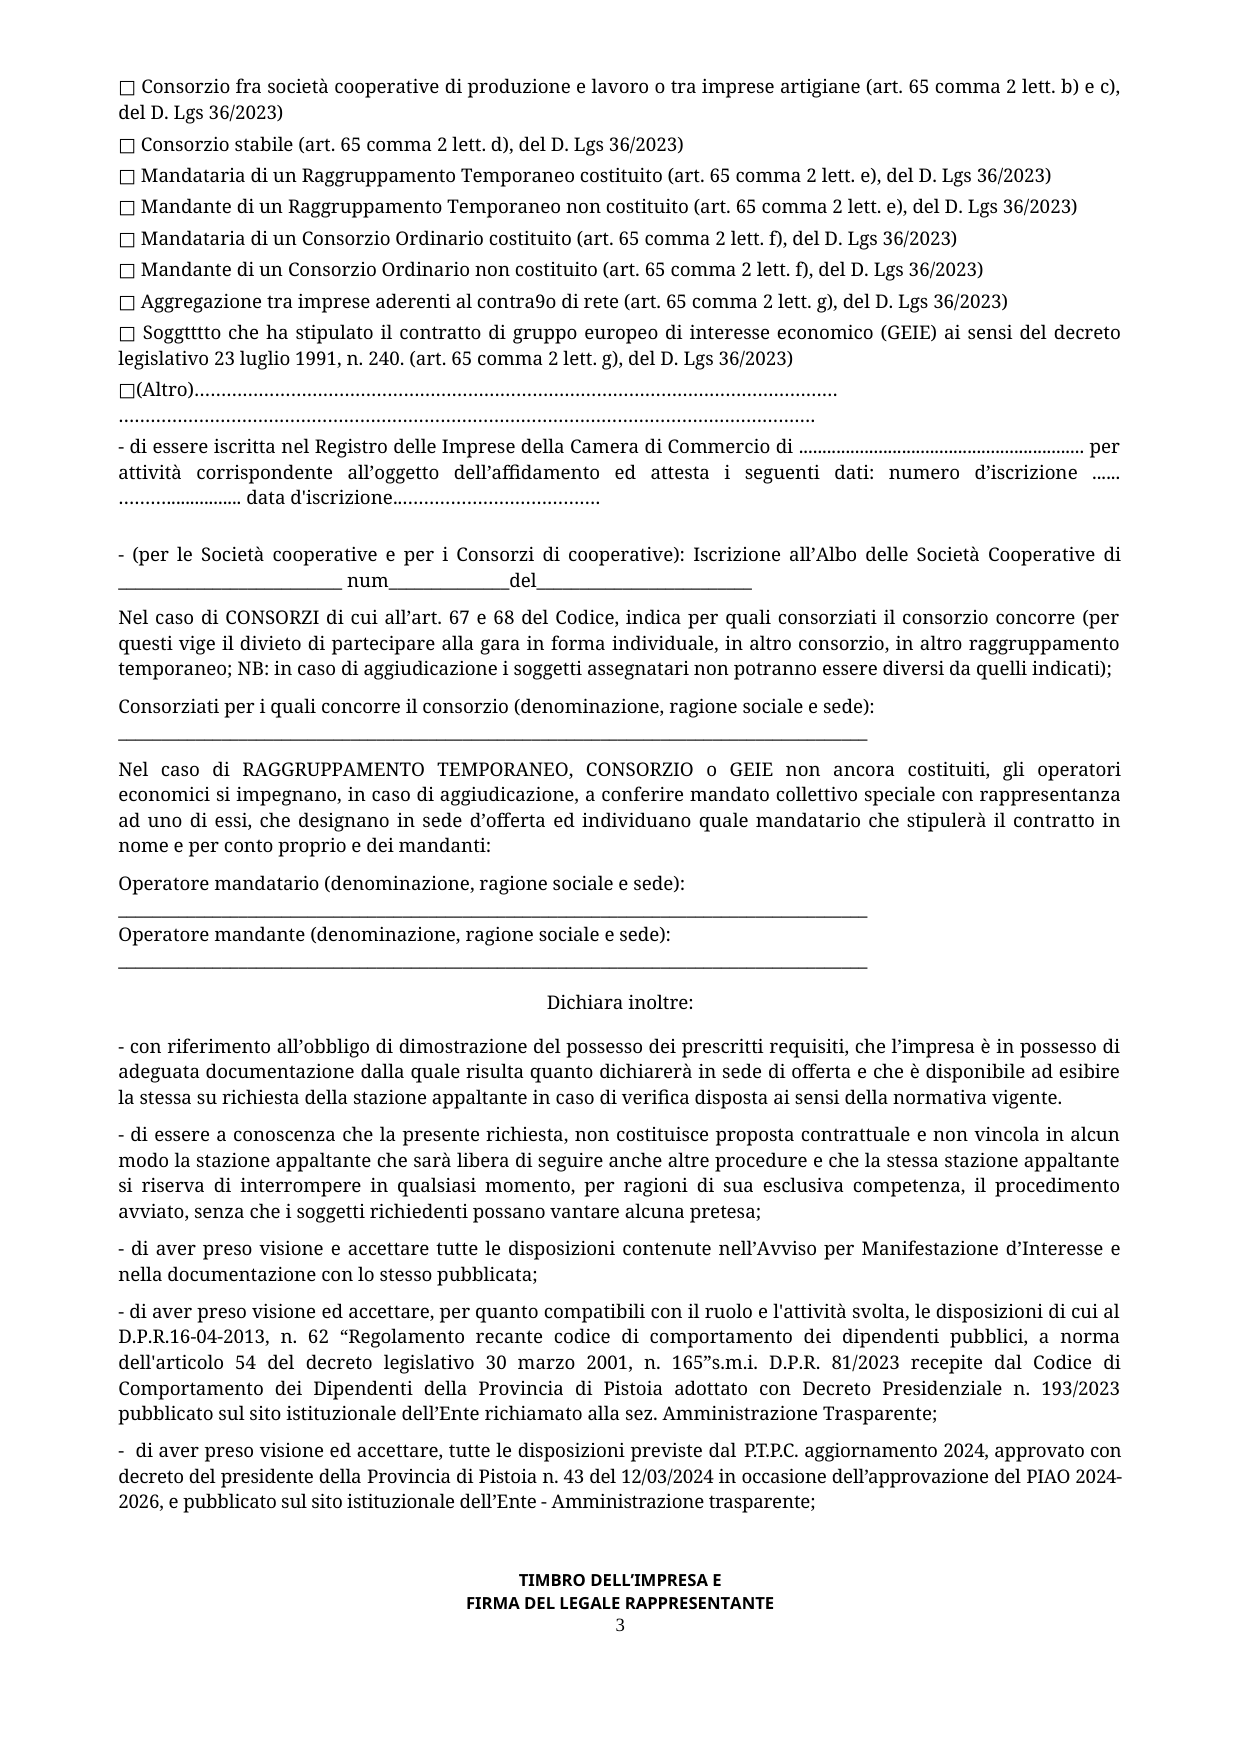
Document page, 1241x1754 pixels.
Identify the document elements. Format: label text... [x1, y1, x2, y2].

text Nel caso di RAGGRUPPAMENTO TEMPORANEO, CONSORZIO o GEIE non ancora costituiti, gli operatori economici si impegnano, in caso di aggiudicazione, a conferire mandato collettivo speciale con rappresentanza ad uno di essi, che designano in sede d’offerta ed individuano quale mandatario che stipulerà il contratto in nome e per conto proprio e dei mandanti: [118, 756, 1122, 858]
text _______________________________________________________________________________________ [118, 946, 1122, 972]
text □ Mandataria di un Raggruppamento Temporaneo costituito (art. 65 comma 2 lett. e), del D. Lgs 36/2023) [118, 162, 1122, 188]
text - di essere a conoscenza che la presente richiesta, non costituisce proposta contrattuale e non vincola in alcun modo la stazione appaltante che sarà libera di seguire anche altre procedure e che la stessa stazione appaltante si riserva di interrompere in qualsiasi momento, per ragioni di sua esclusiva competenza, il procedimento avviato, senza che i soggetti richiedenti possano vantare alcuna pretesa; [118, 1121, 1122, 1223]
text □ Mandante di un Raggruppamento Temporaneo non costituito (art. 65 comma 2 lett. e), del D. Lgs 36/2023) [118, 194, 1122, 219]
text Nel caso di CONSORZI di cui all’art. 67 e 68 del Codice, indica per quali consorziati il consorzio concorre (per questi vige il divieto di partecipare alla gara in forma individuale, in altro consorzio, in altro raggruppamento temporaneo; NB: in caso di aggiudicazione i soggetti assegnatari non potranno essere diversi da quelli indicati); [118, 604, 1122, 681]
text □ Consorzio stabile (art. 65 comma 2 lett. d), del D. Lgs 36/2023) [118, 131, 1122, 156]
text □ Mandataria di un Consorzio Ordinario costituito (art. 65 comma 2 lett. f), del D. Lgs 36/2023) [118, 225, 1122, 251]
text - di aver preso visione ed accettare, per quanto compatibili con il ruolo e l'attività svolta, le disposizioni di cui al D.P.R.16-04-2013, n. 62 “Regolamento recante codice di comportamento dei dipendenti pubblici, a norma dell'articolo 54 del decreto legislativo 30 marzo 2001, n. 165”s.m.i. D.P.R. 81/2023 recepite dal Codice di Comportamento dei Dipendenti della Provincia di Pistoia adottato con Decreto Presidenziale n. 193/2023 pubblicato sul sito istituzionale dell’Ente richiamato alla sez. Amministrazione Trasparente; [118, 1298, 1122, 1426]
text Operatore mandatario (denominazione, ragione sociale e sede): [118, 870, 1122, 895]
text _______________________________________________________________________________________ [118, 718, 1122, 744]
text - (per le Società cooperative e per i Consorzi di cooperative): Iscrizione all’Albo delle Società Cooperative di __________________________ num______________del_________________________ [118, 542, 1122, 593]
text Operatore mandante (denominazione, ragione sociale e sede): [118, 921, 1122, 946]
text □(Altro)………………………………………………………………………………………………………… [118, 377, 1122, 402]
text □ Aggregazione tra imprese aderenti al contra9o di rete (art. 65 comma 2 lett. g), del D. Lgs 36/2023) [118, 288, 1122, 314]
text □ Soggtttto che ha stipulato il contratto di gruppo europeo di interesse economico (GEIE) ai sensi del decreto legislativo 23 luglio 1991, n. 240. (art. 65 comma 2 lett. g), del D. Lgs 36/2023) [118, 319, 1122, 371]
text _______________________________________________________________________________________ [118, 895, 1122, 921]
text Consorziati per i quali concorre il consorzio (denominazione, ragione sociale e sede): [118, 693, 1122, 718]
text - di essere iscritta nel Registro delle Imprese della Camera di Commercio di ............................................................. per attività corrispondente all’oggetto dell’affidamento ed attesta i seguenti dati: numero d’iscrizione ......………................ data d'iscrizione..………………………………. [118, 433, 1122, 510]
text - di aver preso visione ed accettare, tutte le disposizioni previste dal P.T.P.C. aggiornamento 2024, APPROVATO CON DECRETO DEL PRESIDENTE DELLA PROVINCIA DI PISTOIA n. 43 del 12/03/2024 in occasione dell’approvazione del PIAO 2024-2026, E PUBBLICATO SUL SITO ISTITUZIONALE DELL’ENTE - AMMINISTRAZIONE TRASPARENTE; [118, 1438, 1122, 1514]
text Dichiara inoltre: [118, 990, 1122, 1015]
text □ Consorzio fra società cooperative di produzione e lavoro o tra imprese artigiane (art. 65 comma 2 lett. b) e c), del D. Lgs 36/2023) [118, 74, 1122, 125]
text - con riferimento all’obbligo di dimostrazione del possesso dei prescritti requisiti, che l’impresa è in possesso di adeguata documentazione dalla quale risulta quanto dichiarerà in sede di offerta e che è disponibile ad esibire la stessa su richiesta della stazione appaltante in caso di verifica disposta ai sensi della normativa vigente. [118, 1033, 1122, 1109]
text - di aver preso visione e accettare tutte le disposizioni contenute nell’Avviso per Manifestazione d’Interesse e nella documentazione con lo stesso pubblicata; [118, 1235, 1122, 1286]
text □ Mandante di un Consorzio Ordinario non costituito (art. 65 comma 2 lett. f), del D. Lgs 36/2023) [118, 257, 1122, 282]
text …………………………………………………………………………………………………………………. [118, 402, 1122, 428]
